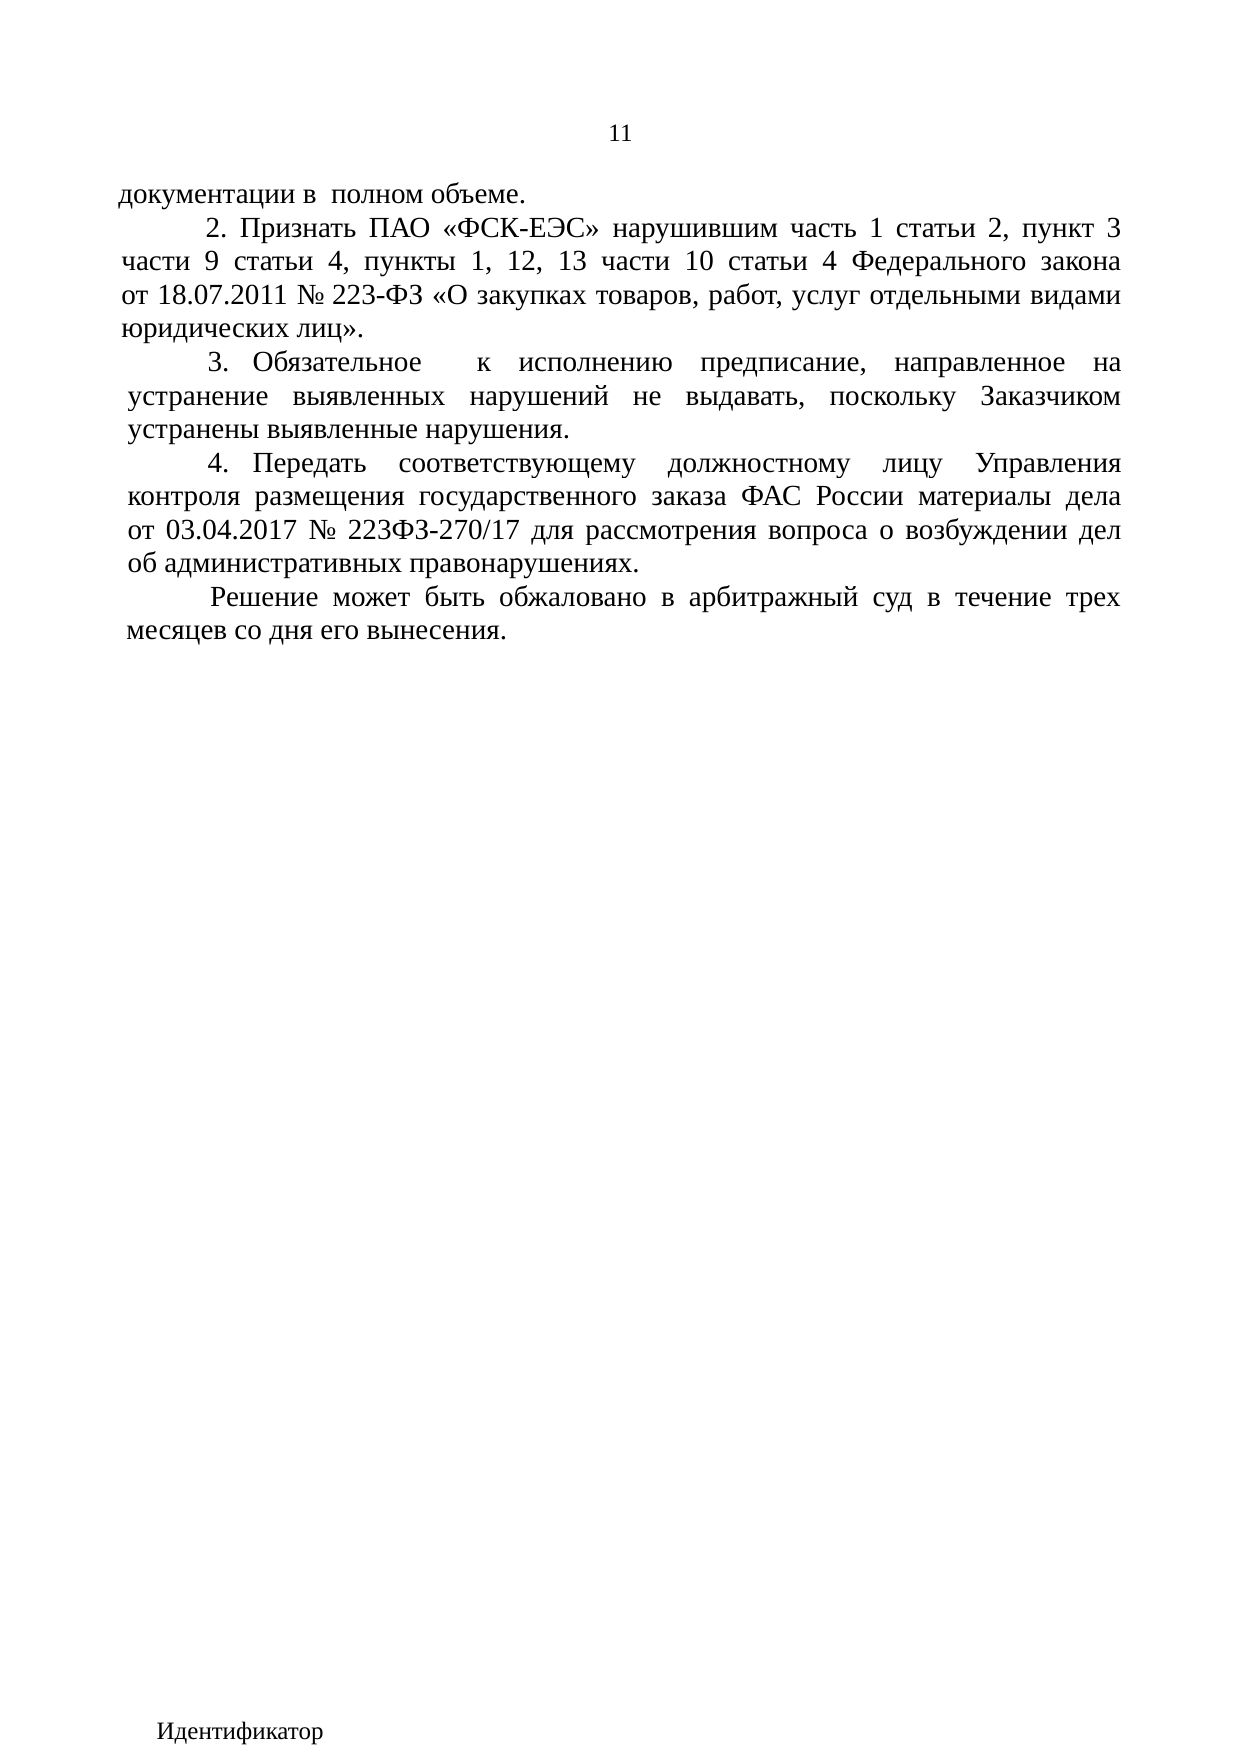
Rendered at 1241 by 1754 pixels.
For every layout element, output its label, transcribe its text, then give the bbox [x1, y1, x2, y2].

text документации в полном объеме. [118, 176, 1122, 210]
list Обязательное к исполнению предписание, направленное на устранение выявленных нарушений не выдавать, поскольку Заказчиком устранены выявленные нарушения. [127, 344, 1122, 445]
text 2. Признать ПАО «ФСК-ЕЭС» нарушившим часть 1 статьи 2, пункт 3 части 9 статьи 4, пункты 1, 12, 13 части 10 статьи 4 Федерального закона от 18.07.2011 № 223-ФЗ «О закупках товаров, работ, услуг отдельными видами юридических лиц». [121, 210, 1122, 344]
list Передать соответствующему должностному лицу Управления контроля размещения государственного заказа ФАС России материалы дела от 03.04.2017 № 223ФЗ-270/17 для рассмотрения вопроса о возбуждении дел об административных правонарушениях. [127, 445, 1122, 579]
text Решение может быть обжаловано в арбитражный суд в течение трех месяцев со дня его вынесения. [126, 579, 1122, 646]
